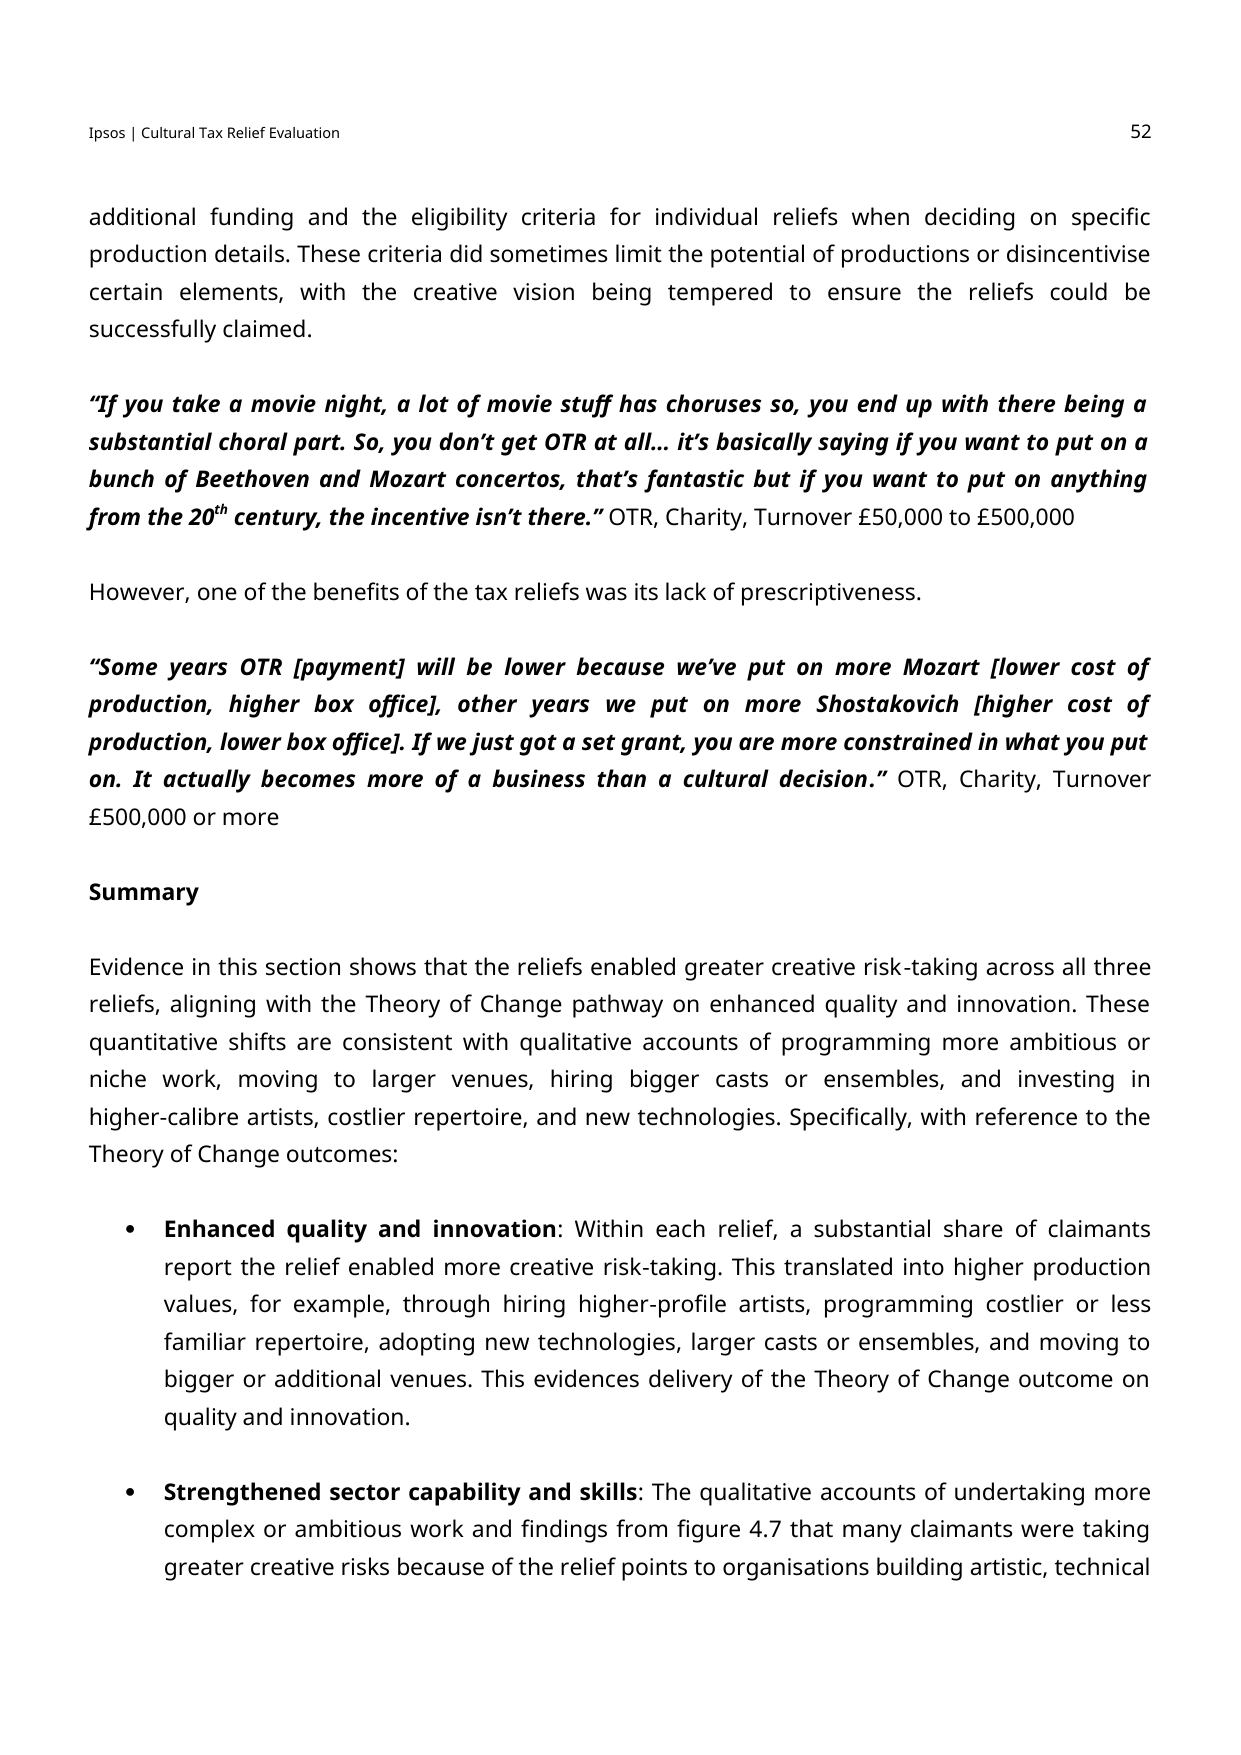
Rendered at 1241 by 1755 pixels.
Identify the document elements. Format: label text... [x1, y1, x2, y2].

text additional funding and the eligibility criteria for individual reliefs when deciding on specific production details. These criteria did sometimes limit the potential of productions or disincentivise certain elements, with the creative vision being tempered to ensure the reliefs could be successfully claimed. [89, 201, 1152, 344]
text However, one of the benefits of the tax reliefs was its lack of prescriptiveness. [89, 576, 1152, 607]
text “If you take a movie night, a lot of movie stuff has choruses so, you end up with there being a substantial choral part. So, you don’t get OTR at all… it’s basically saying if you want to put on a bunch of Beethoven and Mozart concertos, that’s fantastic but if you want to put on anything from the 20th century, the incentive isn’t there.” OTR, Charity, Turnover £50,000 to £500,000 [89, 388, 1152, 532]
text “Some years OTR [payment] will be lower because we’ve put on more Mozart [lower cost of production, higher box office], other years we put on more Shostakovich [higher cost of production, lower box office]. If we just got a set grant, you are more constrained in what you put on. It actually becomes more of a business than a cultural decision.” OTR, Charity, Turnover £500,000 or more [89, 651, 1152, 832]
list Enhanced quality and innovation: Within each relief, a substantial share of claimants report the relief enabled more creative risk‑taking. This translated into higher production values, for example, through hiring higher‑profile artists, programming costlier or less familiar repertoire, adopting new technologies, larger casts or ensembles, and moving to bigger or additional venues. This evidences delivery of the Theory of Change outcome on quality and innovation. [126, 1213, 1152, 1432]
text Summary [89, 876, 1152, 907]
list Strengthened sector capability and skills: The qualitative accounts of undertaking more complex or ambitious work and findings from figure 4.7 that many claimants were taking greater creative risks because of the relief points to organisations building artistic, technical [126, 1476, 1152, 1582]
text Evidence in this section shows that the reliefs enabled greater creative risk‑taking across all three reliefs, aligning with the Theory of Change pathway on enhanced quality and innovation. These quantitative shifts are consistent with qualitative accounts of programming more ambitious or niche work, moving to larger venues, hiring bigger casts or ensembles, and investing in higher‑calibre artists, costlier repertoire, and new technologies. Specifically, with reference to the Theory of Change outcomes: [89, 951, 1152, 1169]
